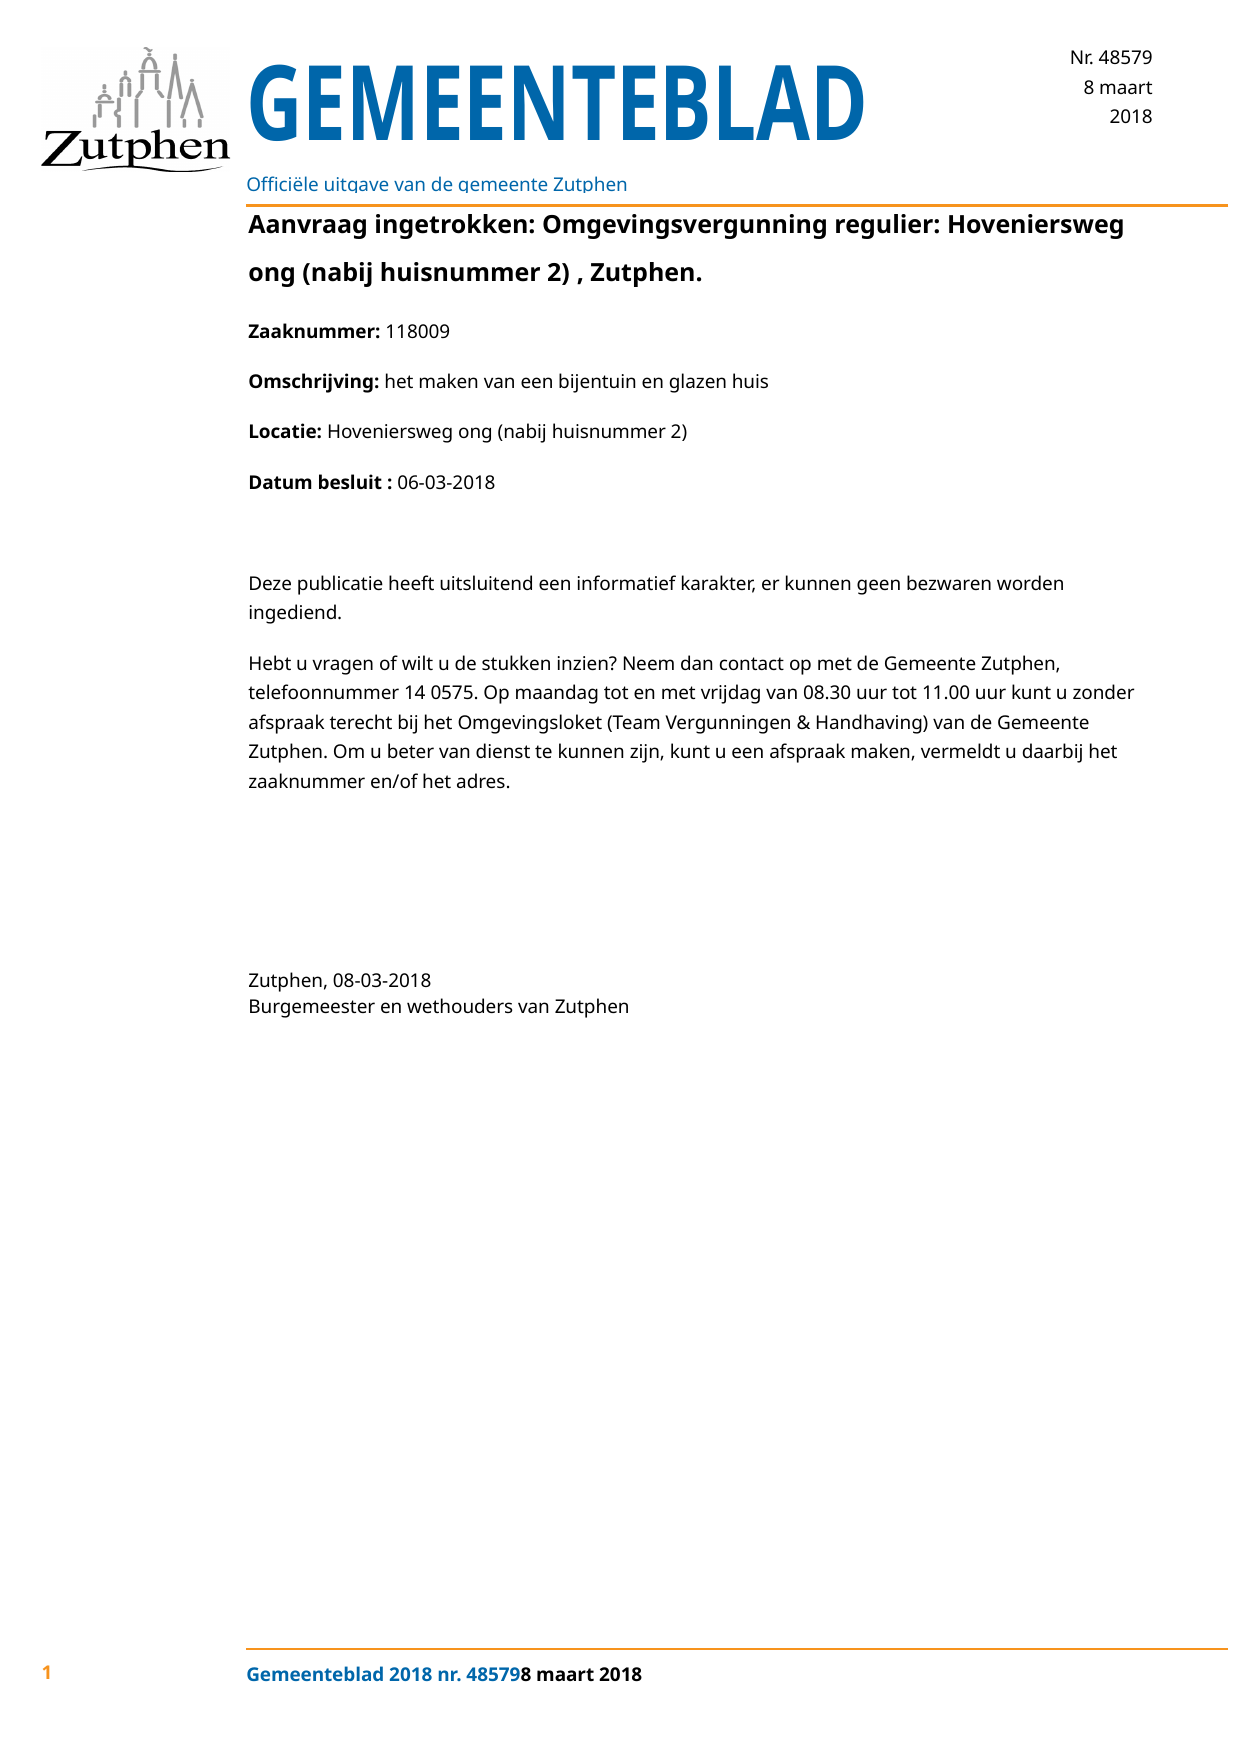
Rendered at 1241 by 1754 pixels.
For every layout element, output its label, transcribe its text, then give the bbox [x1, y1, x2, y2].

text Locatie: Hoveniersweg ong (nabij huisnummer 2) [248, 419, 1152, 444]
text Omschrijving: het maken van een bijentuin en glazen huis [248, 368, 1152, 394]
picture [41, 47, 231, 172]
text Burgemeester en wethouders van Zutphen [248, 993, 1152, 1019]
text Hebt u vragen of wilt u de stukken inzien? Neem dan contact op met de Gemeente Zutphen, telefoonnummer 14 0575. Op maandag tot en met vrijdag van 08.30 uur tot 11.00 uur kunt u zonder afspraak terecht bij het Omgevingsloket (Team Vergunningen & Handhaving) van de Gemeente Zutphen. Om u beter van dienst te kunnen zijn, kunt u een afspraak maken, vermeldt u daarbij het zaaknummer en/of het adres. [248, 650, 1152, 794]
text Datum besluit : 06-03-2018 [248, 469, 1152, 495]
text Deze publicatie heeft uitsluitend een informatief karakter, er kunnen geen bezwaren worden ingediend. [248, 570, 1152, 625]
text Aanvraag ingetrokken: Omgevingsvergunning regulier: Hoveniersweg ong (nabij huisnummer 2) , Zutphen. [248, 207, 1152, 288]
text Zaaknummer: 118009 [248, 318, 1152, 344]
text Zutphen, 08-03-2018 [248, 967, 1152, 993]
